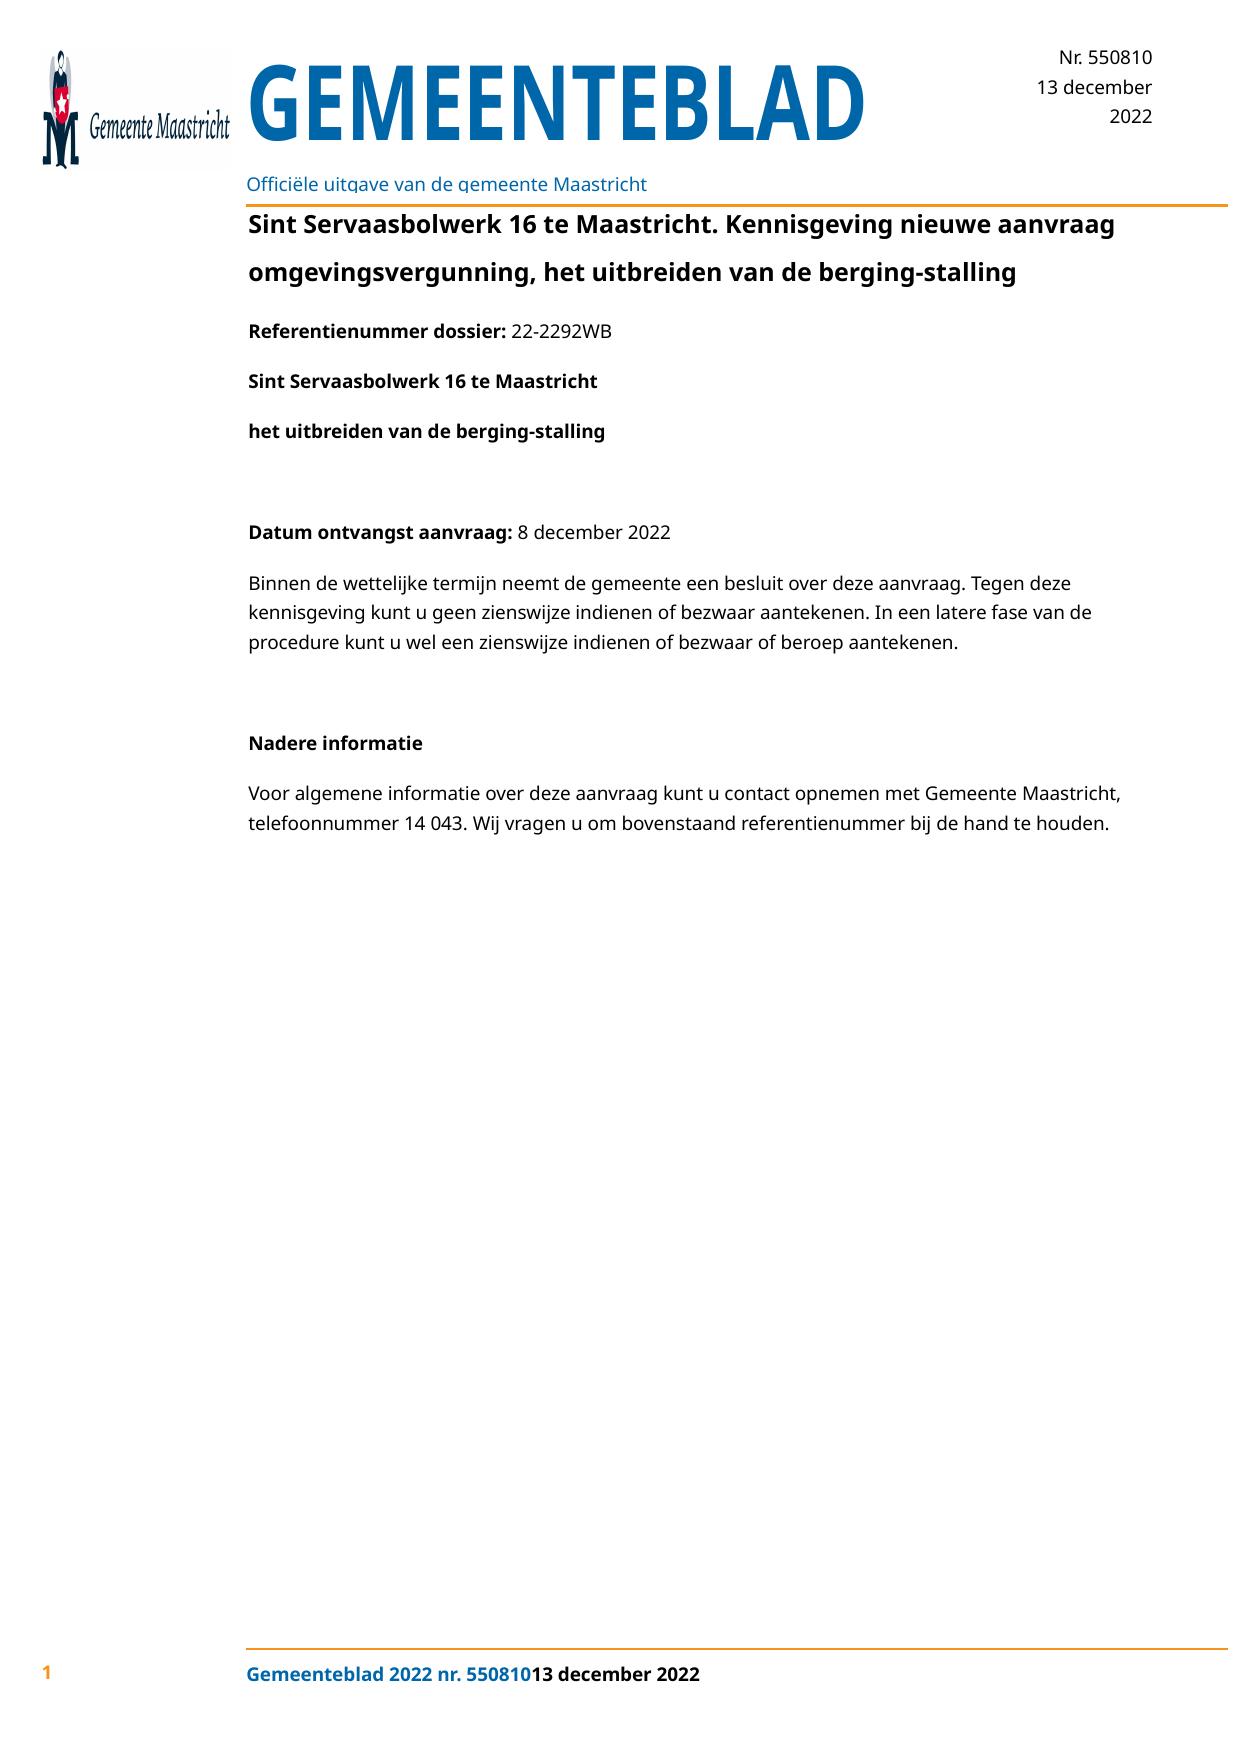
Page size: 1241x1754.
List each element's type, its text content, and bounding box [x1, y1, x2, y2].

text Binnen de wettelijke termijn neemt de gemeente een besluit over deze aanvraag. Tegen deze kennisgeving kunt u geen zienswijze indienen of bezwaar aantekenen. In een latere fase van de procedure kunt u wel een zienswijze indienen of bezwaar of beroep aantekenen. [248, 570, 1152, 655]
text Nadere informatie [248, 730, 1152, 756]
text Referentienummer dossier: 22-2292WB [248, 318, 1152, 344]
text Sint Servaasbolwerk 16 te Maastricht [248, 368, 1152, 394]
text het uitbreiden van de berging-stalling [248, 419, 1152, 444]
picture [41, 47, 231, 172]
text Datum ontvangst aanvraag: 8 december 2022 [248, 519, 1152, 545]
text Sint Servaasbolwerk 16 te Maastricht. Kennisgeving nieuwe aanvraag omgevingsvergunning, het uitbreiden van de berging-stalling [248, 207, 1152, 288]
text Voor algemene informatie over deze aanvraag kunt u contact opnemen met Gemeente Maastricht, telefoonnummer 14 043. Wij vragen u om bovenstaand referentienummer bij de hand te houden. [248, 780, 1152, 836]
